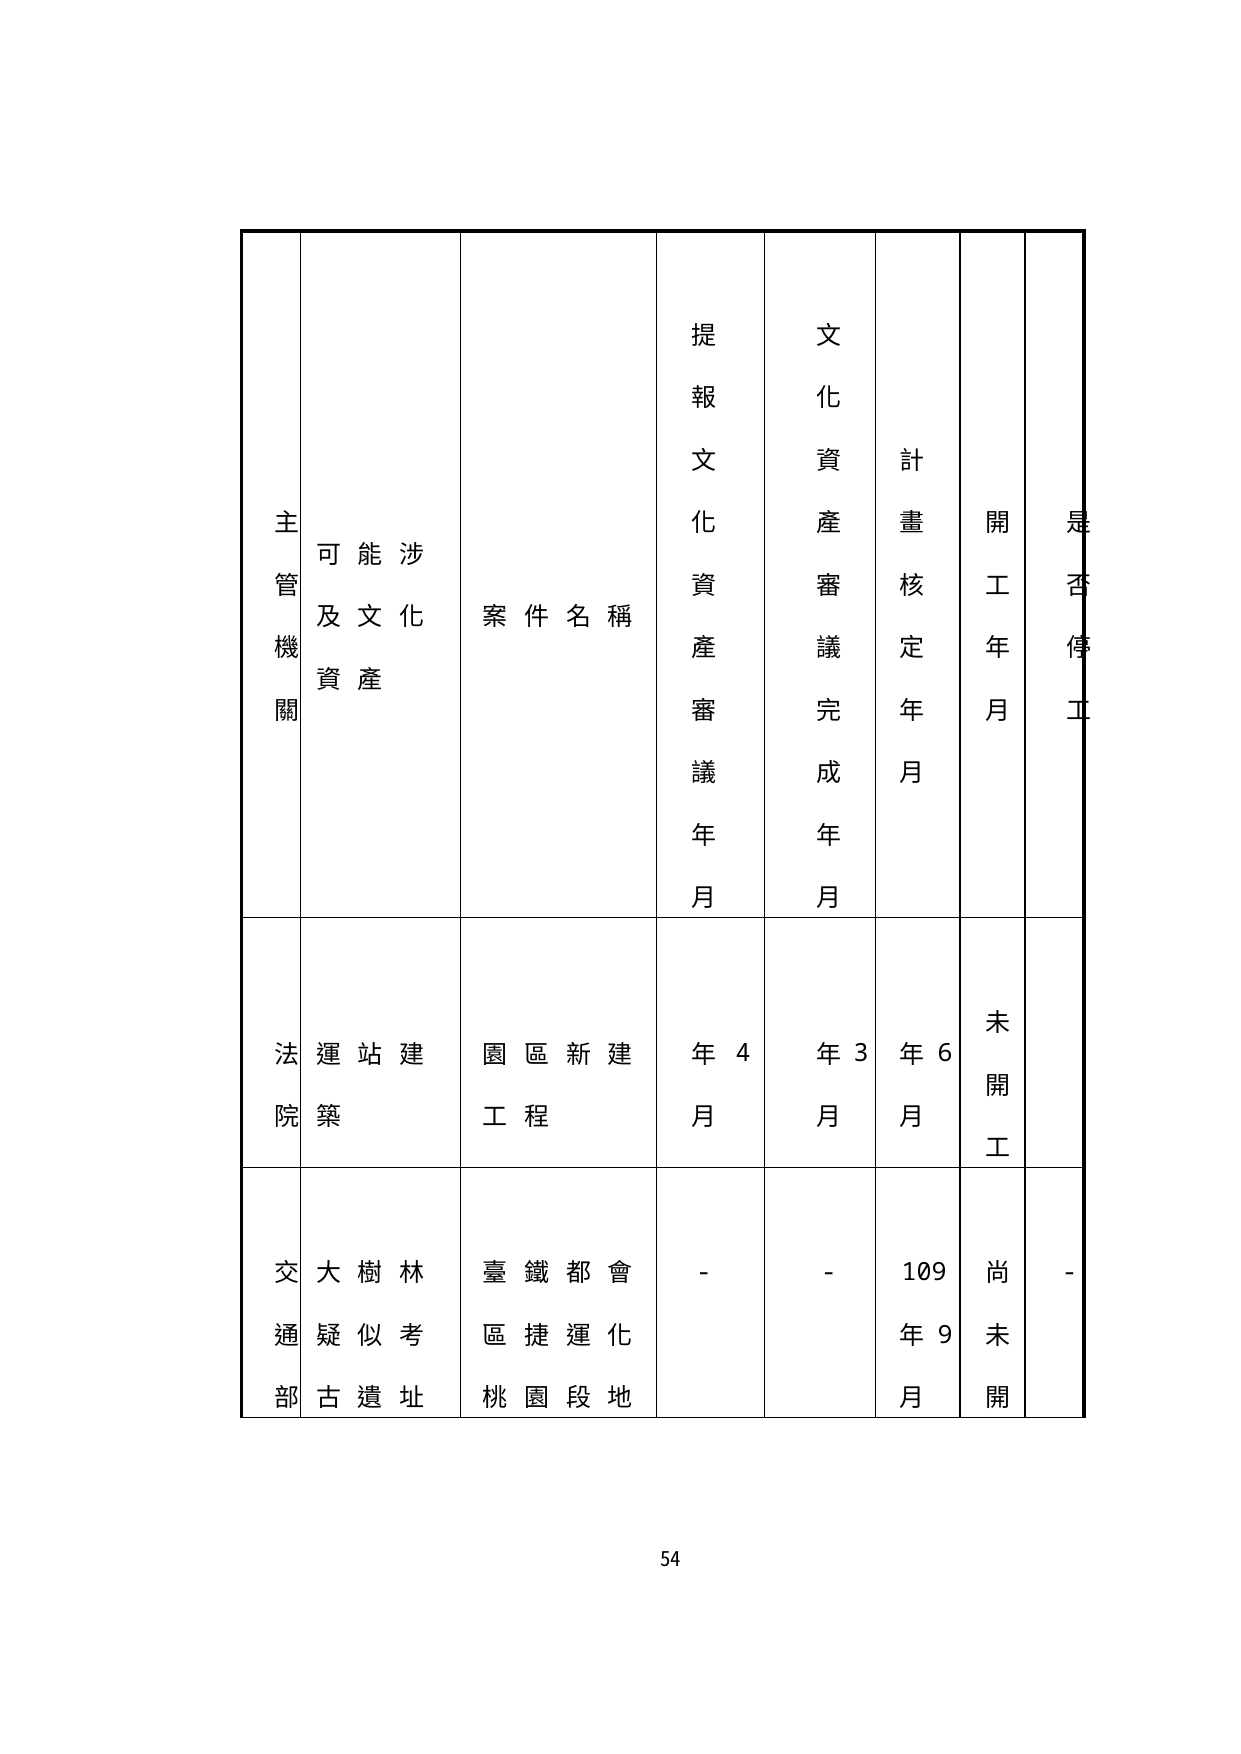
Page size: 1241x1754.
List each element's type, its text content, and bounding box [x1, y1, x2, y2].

table_cell 法院 [243, 918, 300, 1167]
table_cell 年3月 [765, 918, 875, 1167]
table_cell 運站建築 [301, 918, 460, 1167]
table_header 主管機關 [243, 233, 300, 917]
table_header 是否停工 [1026, 233, 1082, 917]
table_header 可能涉及文化資產 [301, 233, 460, 917]
table_cell - [657, 1168, 764, 1417]
table_header 提報文化資產審議年月 [657, 233, 764, 917]
table_cell 交通部 [243, 1168, 300, 1417]
table_header 案件名稱 [461, 233, 656, 917]
table_header 文化資產審議完成年月 [765, 233, 875, 917]
table_header 計畫核定年月 [876, 233, 959, 917]
table_cell 年6月 [876, 918, 959, 1167]
table_cell 109年9月 [876, 1168, 959, 1417]
table_cell 尚未開 [961, 1168, 1024, 1417]
table_cell 園區新建工程 [461, 918, 656, 1167]
table_cell - [765, 1168, 875, 1417]
table_cell 大樹林疑似考古遺址 [301, 1168, 460, 1417]
table_header 開工年月 [961, 233, 1024, 917]
table_cell 否 [1026, 918, 1082, 1167]
table_cell 年4月 [657, 918, 764, 1167]
table_cell 未開工 [961, 918, 1024, 1167]
table_cell 臺鐵都會區捷運化桃園段地 [461, 1168, 656, 1417]
table_cell - [1026, 1168, 1082, 1417]
